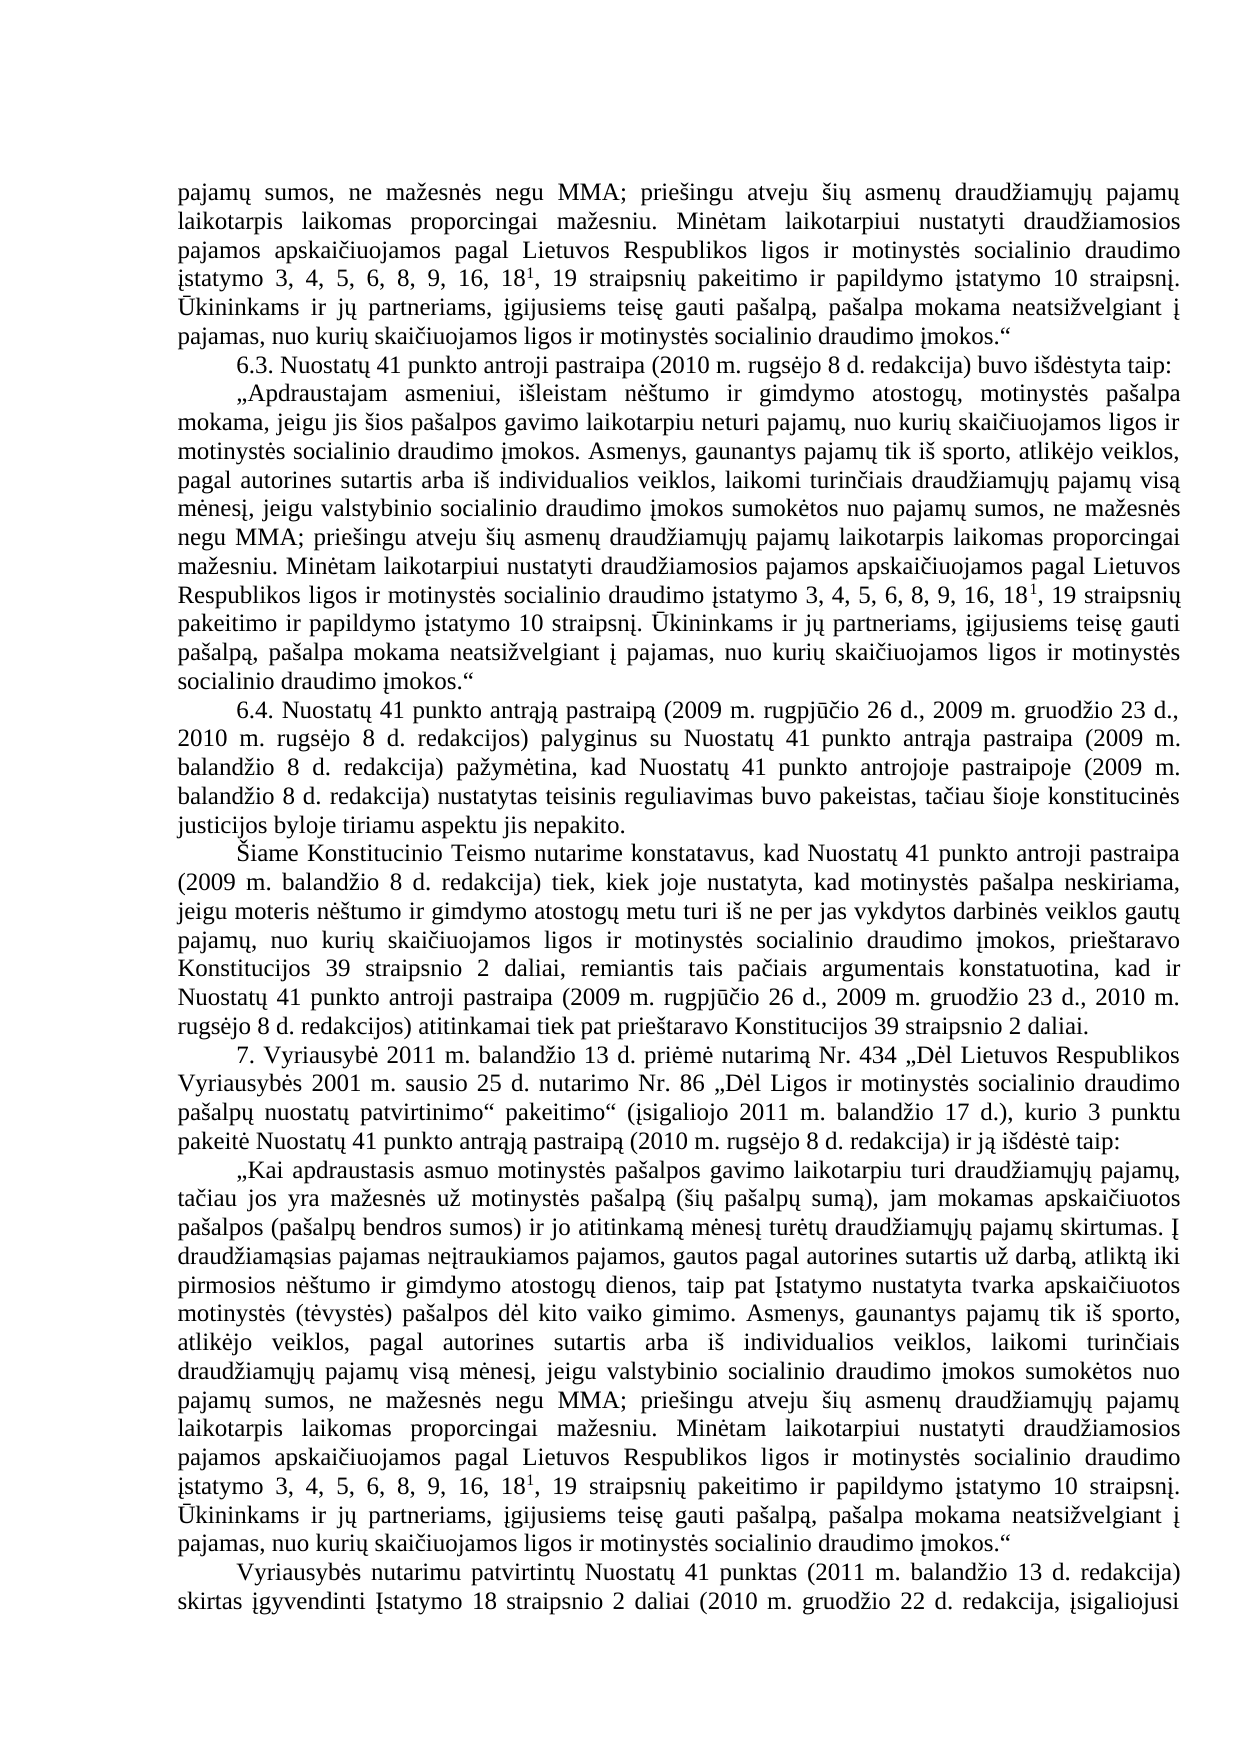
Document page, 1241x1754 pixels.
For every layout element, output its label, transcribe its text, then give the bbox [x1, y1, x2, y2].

text 6.3. Nuostatų 41 punkto antroji pastraipa (2010 m. rugsėjo 8 d. redakcija) buvo išdėstyta taip: [177, 350, 1181, 378]
text „Apdraustajam asmeniui, išleistam nėštumo ir gimdymo atostogų, motinystės pašalpa mokama, jeigu jis šios pašalpos gavimo laikotarpiu neturi pajamų, nuo kurių skaičiuojamos ligos ir motinystės socialinio draudimo įmokos. Asmenys, gaunantys pajamų tik iš sporto, atlikėjo veiklos, pagal autorines sutartis arba iš individualios veiklos, laikomi turinčiais draudžiamųjų pajamų visą mėnesį, jeigu valstybinio socialinio draudimo įmokos sumokėtos nuo pajamų sumos, ne mažesnės negu MMA; priešingu atveju šių asmenų draudžiamųjų pajamų laikotarpis laikomas proporcingai mažesniu. Minėtam laikotarpiui nustatyti draudžiamosios pajamos apskaičiuojamos pagal Lietuvos Respublikos ligos ir motinystės socialinio draudimo įstatymo 3, 4, 5, 6, 8, 9, 16, 181, 19 straipsnių pakeitimo ir papildymo įstatymo 10 straipsnį. Ūkininkams ir jų partneriams, įgijusiems teisę gauti pašalpą, pašalpa mokama neatsižvelgiant į pajamas, nuo kurių skaičiuojamos ligos ir motinystės socialinio draudimo įmokos.“ [177, 378, 1181, 695]
text Šiame Konstitucinio Teismo nutarime konstatavus, kad Nuostatų 41 punkto antroji pastraipa (2009 m. balandžio 8 d. redakcija) tiek, kiek joje nustatyta, kad motinystės pašalpa neskiriama, jeigu moteris nėštumo ir gimdymo atostogų metu turi iš ne per jas vykdytos darbinės veiklos gautų pajamų, nuo kurių skaičiuojamos ligos ir motinystės socialinio draudimo įmokos, prieštaravo Konstitucijos 39 straipsnio 2 daliai, remiantis tais pačiais argumentais konstatuotina, kad ir Nuostatų 41 punkto antroji pastraipa (2009 m. rugpjūčio 26 d., 2009 m. gruodžio 23 d., 2010 m. rugsėjo 8 d. redakcijos) atitinkamai tiek pat prieštaravo Konstitucijos 39 straipsnio 2 daliai. [177, 838, 1181, 1040]
text „Kai apdraustasis asmuo motinystės pašalpos gavimo laikotarpiu turi draudžiamųjų pajamų, tačiau jos yra mažesnės už motinystės pašalpą (šių pašalpų sumą), jam mokamas apskaičiuotos pašalpos (pašalpų bendros sumos) ir jo atitinkamą mėnesį turėtų draudžiamųjų pajamų skirtumas. Į draudžiamąsias pajamas neįtraukiamos pajamos, gautos pagal autorines sutartis už darbą, atliktą iki pirmosios nėštumo ir gimdymo atostogų dienos, taip pat Įstatymo nustatyta tvarka apskaičiuotos motinystės (tėvystės) pašalpos dėl kito vaiko gimimo. Asmenys, gaunantys pajamų tik iš sporto, atlikėjo veiklos, pagal autorines sutartis arba iš individualios veiklos, laikomi turinčiais draudžiamųjų pajamų visą mėnesį, jeigu valstybinio socialinio draudimo įmokos sumokėtos nuo pajamų sumos, ne mažesnės negu MMA; priešingu atveju šių asmenų draudžiamųjų pajamų laikotarpis laikomas proporcingai mažesniu. Minėtam laikotarpiui nustatyti draudžiamosios pajamos apskaičiuojamos pagal Lietuvos Respublikos ligos ir motinystės socialinio draudimo įstatymo 3, 4, 5, 6, 8, 9, 16, 181, 19 straipsnių pakeitimo ir papildymo įstatymo 10 straipsnį. Ūkininkams ir jų partneriams, įgijusiems teisę gauti pašalpą, pašalpa mokama neatsižvelgiant į pajamas, nuo kurių skaičiuojamos ligos ir motinystės socialinio draudimo įmokos.“ [177, 1155, 1181, 1557]
text 7. Vyriausybė 2011 m. balandžio 13 d. priėmė nutarimą Nr. 434 „Dėl Lietuvos Respublikos Vyriausybės 2001 m. sausio 25 d. nutarimo Nr. 86 „Dėl Ligos ir motinystės socialinio draudimo pašalpų nuostatų patvirtinimo“ pakeitimo“ (įsigaliojo 2011 m. balandžio 17 d.), kurio 3 punktu pakeitė Nuostatų 41 punkto antrąją pastraipą (2010 m. rugsėjo 8 d. redakcija) ir ją išdėstė taip: [177, 1040, 1181, 1155]
text 6.4. Nuostatų 41 punkto antrąją pastraipą (2009 m. rugpjūčio 26 d., 2009 m. gruodžio 23 d., 2010 m. rugsėjo 8 d. redakcijos) palyginus su Nuostatų 41 punkto antrąja pastraipa (2009 m. balandžio 8 d. redakcija) pažymėtina, kad Nuostatų 41 punkto antrojoje pastraipoje (2009 m. balandžio 8 d. redakcija) nustatytas teisinis reguliavimas buvo pakeistas, tačiau šioje konstitucinės justicijos byloje tiriamu aspektu jis nepakito. [177, 695, 1181, 838]
text pajamų sumos, ne mažesnės negu MMA; priešingu atveju šių asmenų draudžiamųjų pajamų laikotarpis laikomas proporcingai mažesniu. Minėtam laikotarpiui nustatyti draudžiamosios pajamos apskaičiuojamos pagal Lietuvos Respublikos ligos ir motinystės socialinio draudimo įstatymo 3, 4, 5, 6, 8, 9, 16, 181, 19 straipsnių pakeitimo ir papildymo įstatymo 10 straipsnį. Ūkininkams ir jų partneriams, įgijusiems teisę gauti pašalpą, pašalpa mokama neatsižvelgiant į pajamas, nuo kurių skaičiuojamos ligos ir motinystės socialinio draudimo įmokos.“ [177, 177, 1181, 350]
text Vyriausybės nutarimu patvirtintų Nuostatų 41 punktas (2011 m. balandžio 13 d. redakcija) skirtas įgyvendinti Įstatymo 18 straipsnio 2 daliai (2010 m. gruodžio 22 d. redakcija, įsigaliojusi [177, 1557, 1181, 1615]
